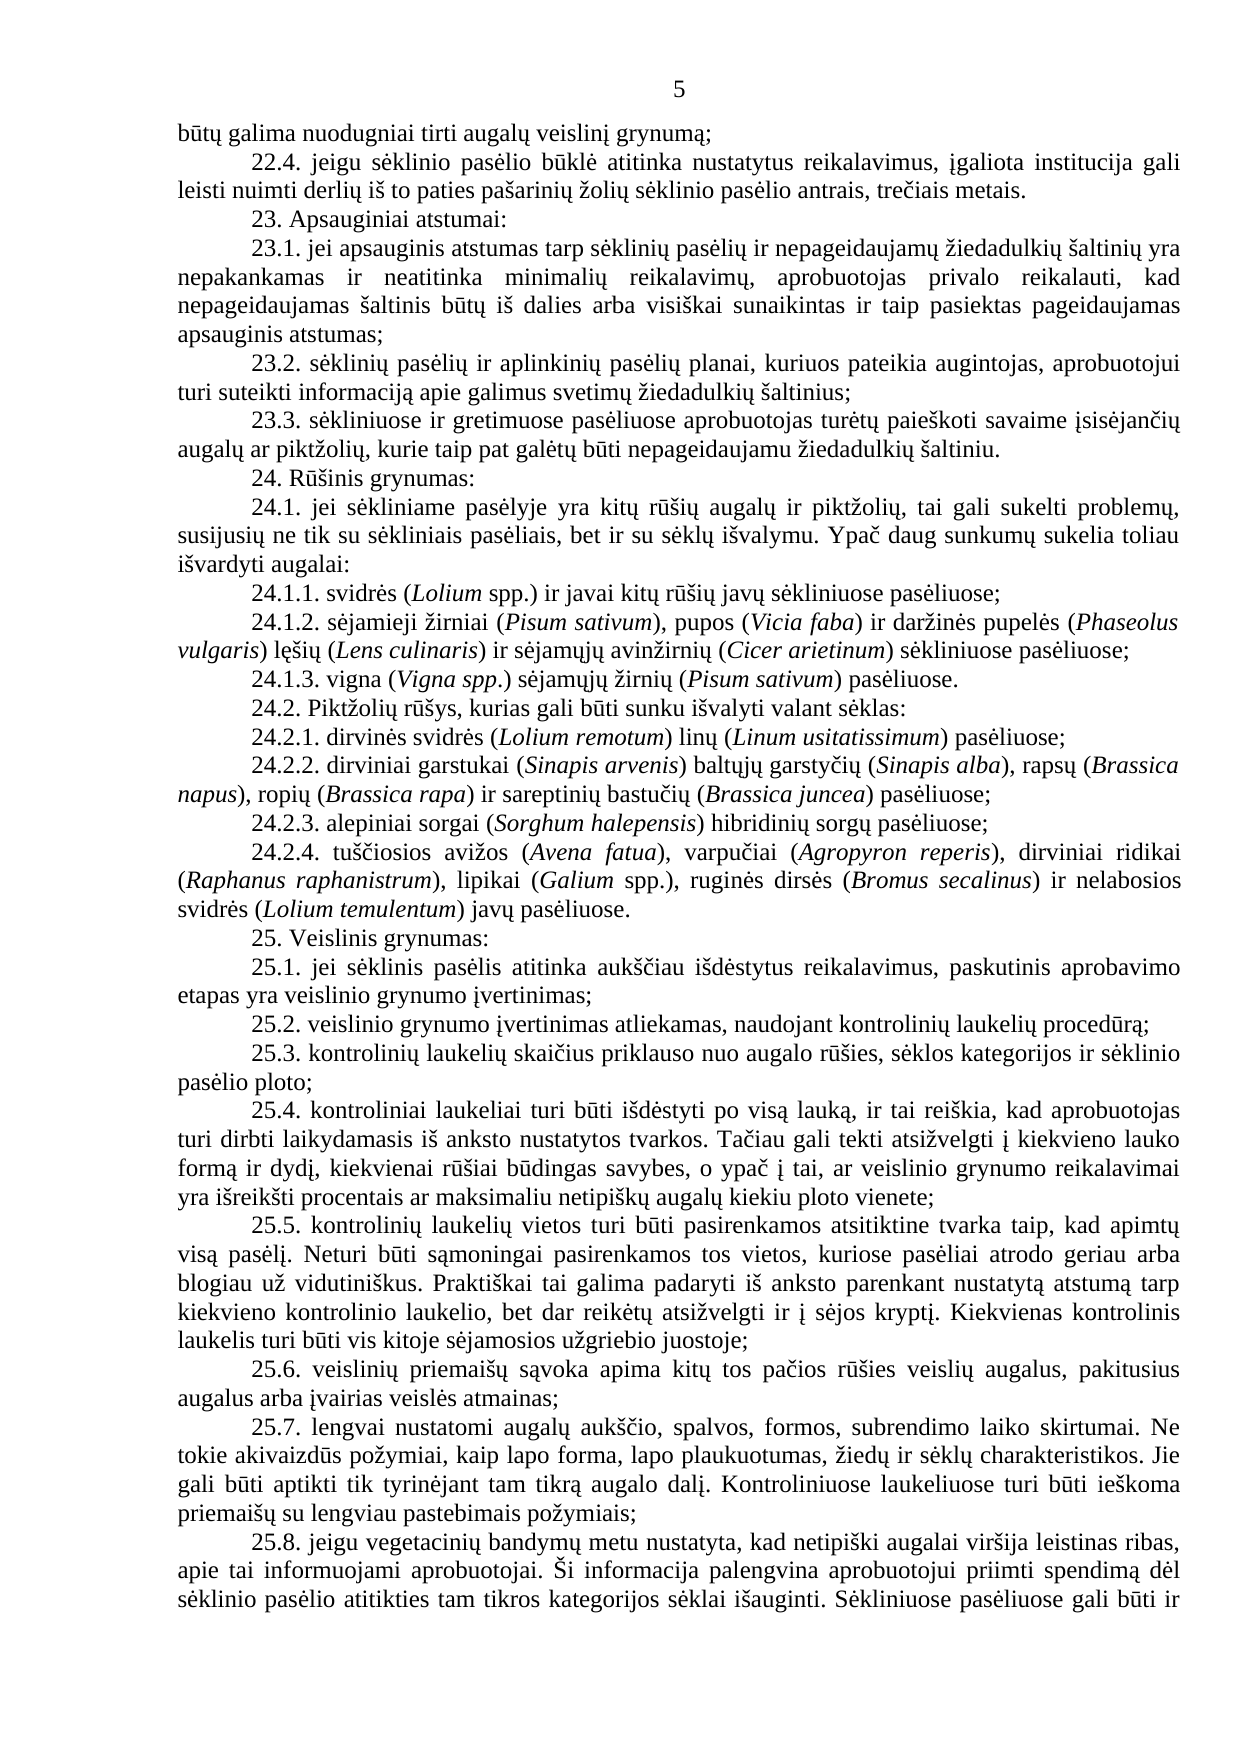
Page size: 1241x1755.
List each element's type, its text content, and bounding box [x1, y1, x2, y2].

text būtų galima nuodugniai tirti augalų veislinį grynumą; [177, 118, 1181, 147]
text 23.2. sėklinių pasėlių ir aplinkinių pasėlių planai, kuriuos pateikia augintojas, aprobuotojui turi suteikti informaciją apie galimus svetimų žiedadulkių šaltinius; [177, 348, 1181, 406]
text 23.1. jei apsauginis atstumas tarp sėklinių pasėlių ir nepageidaujamų žiedadulkių šaltinių yra nepakankamas ir neatitinka minimalių reikalavimų, aprobuotojas privalo reikalauti, kad nepageidaujamas šaltinis būtų iš dalies arba visiškai sunaikintas ir taip pasiektas pageidaujamas apsauginis atstumas; [177, 233, 1181, 348]
text 25. Veislinis grynumas: [177, 923, 1181, 952]
text 25.8. jeigu vegetacinių bandymų metu nustatyta, kad netipiški augalai viršija leistinas ribas, apie tai informuojami aprobuotojai. Ši informacija palengvina aprobuotojui priimti spendimą dėl sėklinio pasėlio atitikties tam tikros kategorijos sėklai išauginti. Sėkliniuose pasėliuose gali būti ir [177, 1527, 1181, 1613]
text 24. Rūšinis grynumas: [177, 463, 1181, 492]
text 25.2. veislinio grynumo įvertinimas atliekamas, naudojant kontrolinių laukelių procedūrą; [177, 1009, 1181, 1038]
text 24.2.2. dirviniai garstukai (Sinapis arvenis) baltųjų garstyčių (Sinapis alba), rapsų (Brassica napus), ropių (Brassica rapa) ir sareptinių bastučių (Brassica juncea) pasėliuose; [177, 751, 1181, 808]
text 25.3. kontrolinių laukelių skaičius priklauso nuo augalo rūšies, sėklos kategorijos ir sėklinio pasėlio ploto; [177, 1038, 1181, 1096]
text 22.4. jeigu sėklinio pasėlio būklė atitinka nustatytus reikalavimus, įgaliota institucija gali leisti nuimti derlių iš to paties pašarinių žolių sėklinio pasėlio antrais, trečiais metais. [177, 147, 1181, 204]
text 25.6. veislinių priemaišų sąvoka apima kitų tos pačios rūšies veislių augalus, pakitusius augalus arba įvairias veislės atmainas; [177, 1354, 1181, 1412]
text 25.4. kontroliniai laukeliai turi būti išdėstyti po visą lauką, ir tai reiškia, kad aprobuotojas turi dirbti laikydamasis iš anksto nustatytos tvarkos. Tačiau gali tekti atsižvelgti į kiekvieno lauko formą ir dydį, kiekvienai rūšiai būdingas savybes, o ypač į tai, ar veislinio grynumo reikalavimai yra išreikšti procentais ar maksimaliu netipiškų augalų kiekiu ploto vienete; [177, 1096, 1181, 1211]
text 23.3. sėkliniuose ir gretimuose pasėliuose aprobuotojas turėtų paieškoti savaime įsisėjančių augalų ar piktžolių, kurie taip pat galėtų būti nepageidaujamu žiedadulkių šaltiniu. [177, 406, 1181, 463]
text 24.2.3. alepiniai sorgai (Sorghum halepensis) hibridinių sorgų pasėliuose; [177, 808, 1181, 837]
text 24.1.2. sėjamieji žirniai (Pisum sativum), pupos (Vicia faba) ir daržinės pupelės (Phaseolus vulgaris) lęšių (Lens culinaris) ir sėjamųjų avinžirnių (Cicer arietinum) sėkliniuose pasėliuose; [177, 607, 1181, 664]
text 24.1.3. vigna (Vigna spp.) sėjamųjų žirnių (Pisum sativum) pasėliuose. [177, 664, 1181, 693]
text 24.1.1. svidrės (Lolium spp.) ir javai kitų rūšių javų sėkliniuose pasėliuose; [177, 578, 1181, 607]
text 24.2.1. dirvinės svidrės (Lolium remotum) linų (Linum usitatissimum) pasėliuose; [177, 722, 1181, 751]
text 25.5. kontrolinių laukelių vietos turi būti pasirenkamos atsitiktine tvarka taip, kad apimtų visą pasėlį. Neturi būti sąmoningai pasirenkamos tos vietos, kuriose pasėliai atrodo geriau arba blogiau už vidutiniškus. Praktiškai tai galima padaryti iš anksto parenkant nustatytą atstumą tarp kiekvieno kontrolinio laukelio, bet dar reikėtų atsižvelgti ir į sėjos kryptį. Kiekvienas kontrolinis laukelis turi būti vis kitoje sėjamosios užgriebio juostoje; [177, 1211, 1181, 1354]
text 25.1. jei sėklinis pasėlis atitinka aukščiau išdėstytus reikalavimus, paskutinis aprobavimo etapas yra veislinio grynumo įvertinimas; [177, 952, 1181, 1009]
text 23. Apsauginiai atstumai: [177, 204, 1181, 233]
text 24.1. jei sėkliniame pasėlyje yra kitų rūšių augalų ir piktžolių, tai gali sukelti problemų, susijusių ne tik su sėkliniais pasėliais, bet ir su sėklų išvalymu. Ypač daug sunkumų sukelia toliau išvardyti augalai: [177, 492, 1181, 578]
text 24.2. Piktžolių rūšys, kurias gali būti sunku išvalyti valant sėklas: [177, 693, 1181, 722]
text 25.7. lengvai nustatomi augalų aukščio, spalvos, formos, subrendimo laiko skirtumai. Ne tokie akivaizdūs požymiai, kaip lapo forma, lapo plaukuotumas, žiedų ir sėklų charakteristikos. Jie gali būti aptikti tik tyrinėjant tam tikrą augalo dalį. Kontroliniuose laukeliuose turi būti ieškoma priemaišų su lengviau pastebimais požymiais; [177, 1412, 1181, 1527]
text 24.2.4. tuščiosios avižos (Avena fatua), varpučiai (Agropyron reperis), dirviniai ridikai (Raphanus raphanistrum), lipikai (Galium spp.), ruginės dirsės (Bromus secalinus) ir nelabosios svidrės (Lolium temulentum) javų pasėliuose. [177, 837, 1181, 923]
